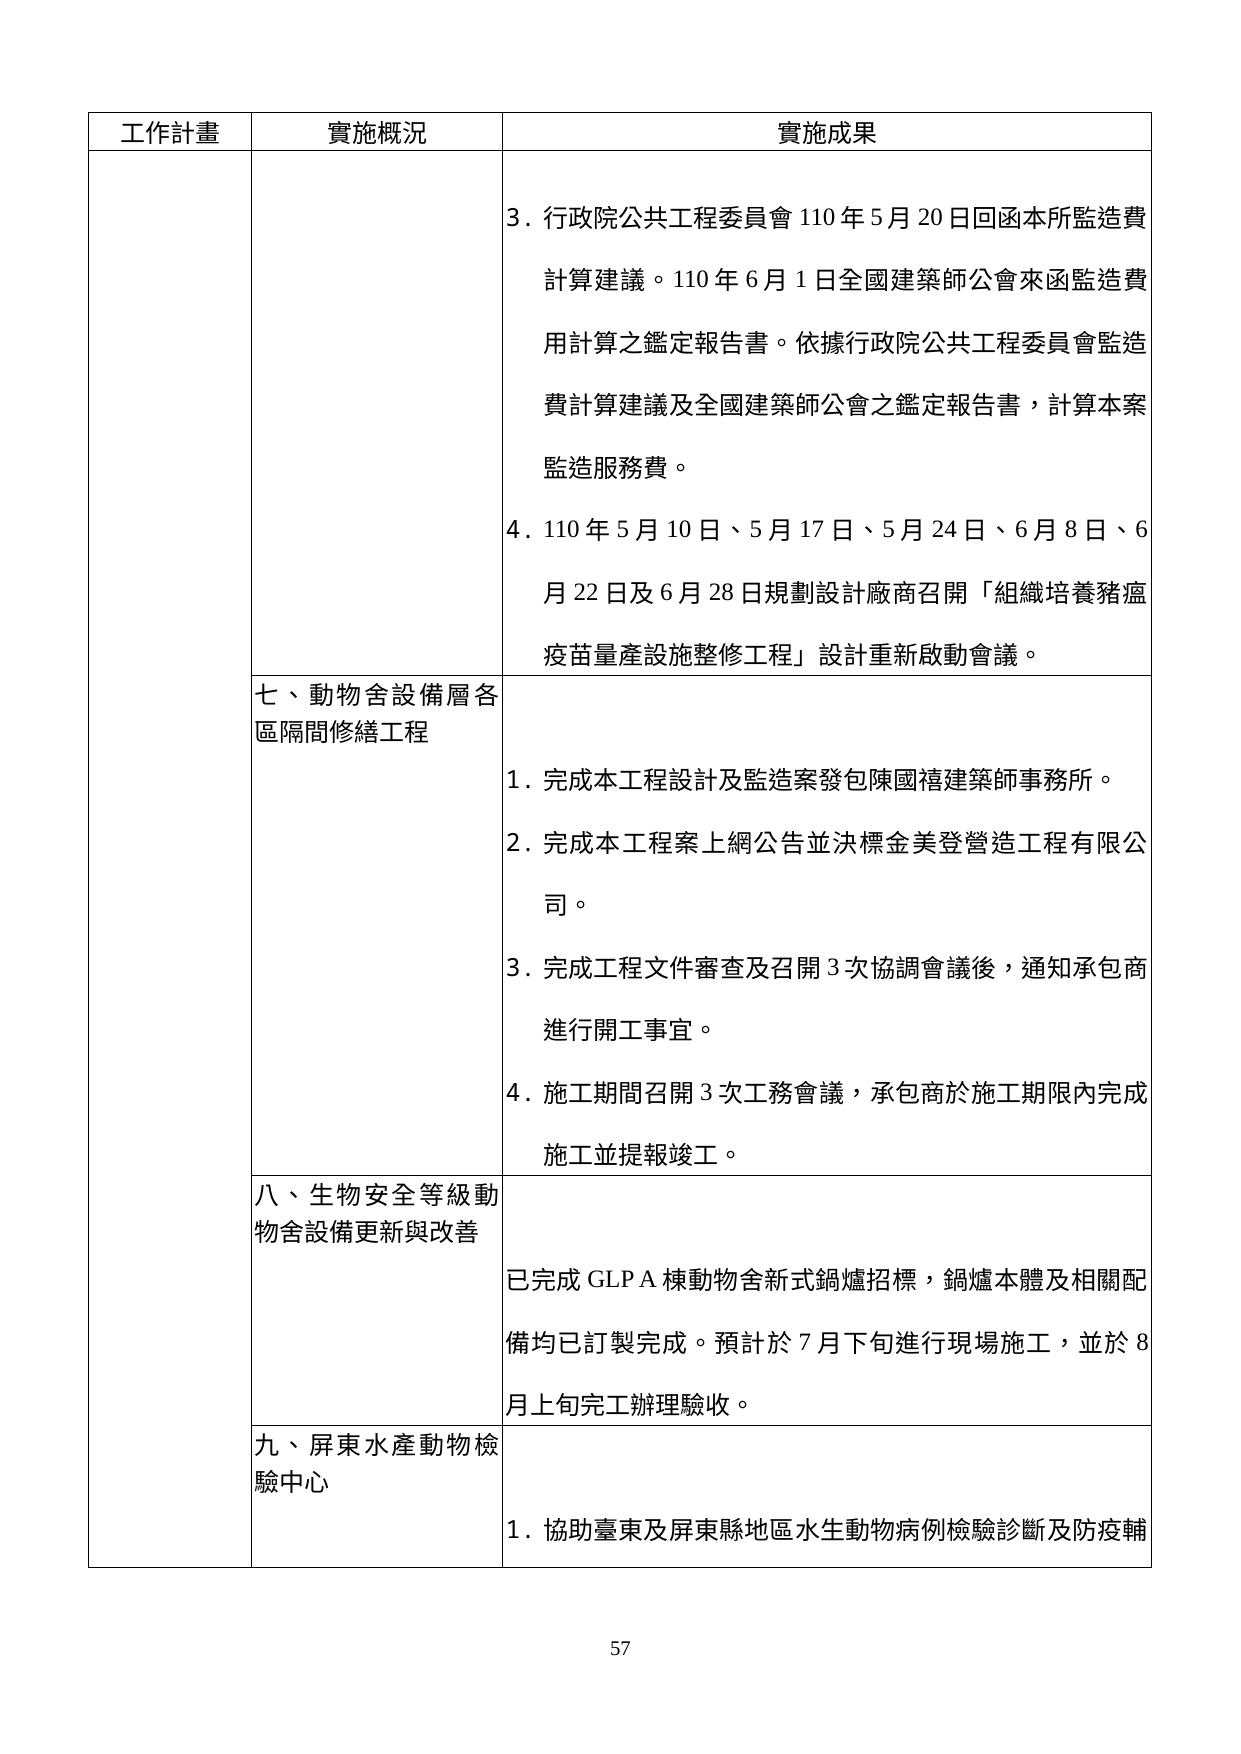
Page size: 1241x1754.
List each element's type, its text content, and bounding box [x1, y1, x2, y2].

table_header 實施成果 [503, 113, 1151, 149]
table_header 工作計畫 [89, 113, 251, 149]
table_cell 協助臺東及屏東縣地區水生動物病例檢驗診斷及防疫輔 [503, 1426, 1151, 1567]
table_cell 七、動物舍設備層各區隔間修繕工程 [252, 676, 502, 1175]
table_cell [89, 151, 251, 1567]
table_cell 八、生物安全等級動物舍設備更新與改善 [252, 1176, 502, 1425]
table_cell 完成本工程設計及監造案發包陳國禧建築師事務所。 完成本工程案上網公告並決標金美登營造工程有限公司。 完成工程文件審查及召開3次協調會議後，通知承包商進行開工事宜。 施工期間召開3次工務會議，承包商於施工期限內完成施工並提報竣工。 [503, 676, 1151, 1175]
table_cell 本所110年1月25日函知承攬公司終止工程契約，並於110年4月8日、4月23日、6月16日進行「組織培養豬瘟疫苗量產設施整修工程」履約爭議調解會議。 於110年2月3日、2月9日及3月31日進行「組織培養豬瘟疫苗量產設施整修工程」點交及結算，臺北市建築師公會110年5月20日發函點交及結算建議報告書。 行政院公共工程委員會110年5月20日回函本所監造費計算建議。110年6月1日全國建築師公會來函監造費用計算之鑑定報告書。依據行政院公共工程委員會監造費計算建議及全國建築師公會之鑑定報告書，計算本案監造服務費。 110年5月10日、5月17日、5月24日、6月8日、6月22日及6月28日規劃設計廠商召開「組織培養豬瘟疫苗量產設施整修工程」設計重新啟動會議。 [503, 151, 1151, 675]
table_cell [252, 151, 502, 675]
table_cell 九、屏東水產動物檢驗中心 [252, 1426, 502, 1567]
table_header 實施概況 [252, 113, 502, 149]
table_cell 已完成GLP A棟動物舍新式鍋爐招標，鍋爐本體及相關配備均已訂製完成。預計於7月下旬進行現場施工，並於8月上旬完工辦理驗收。 [503, 1176, 1151, 1425]
